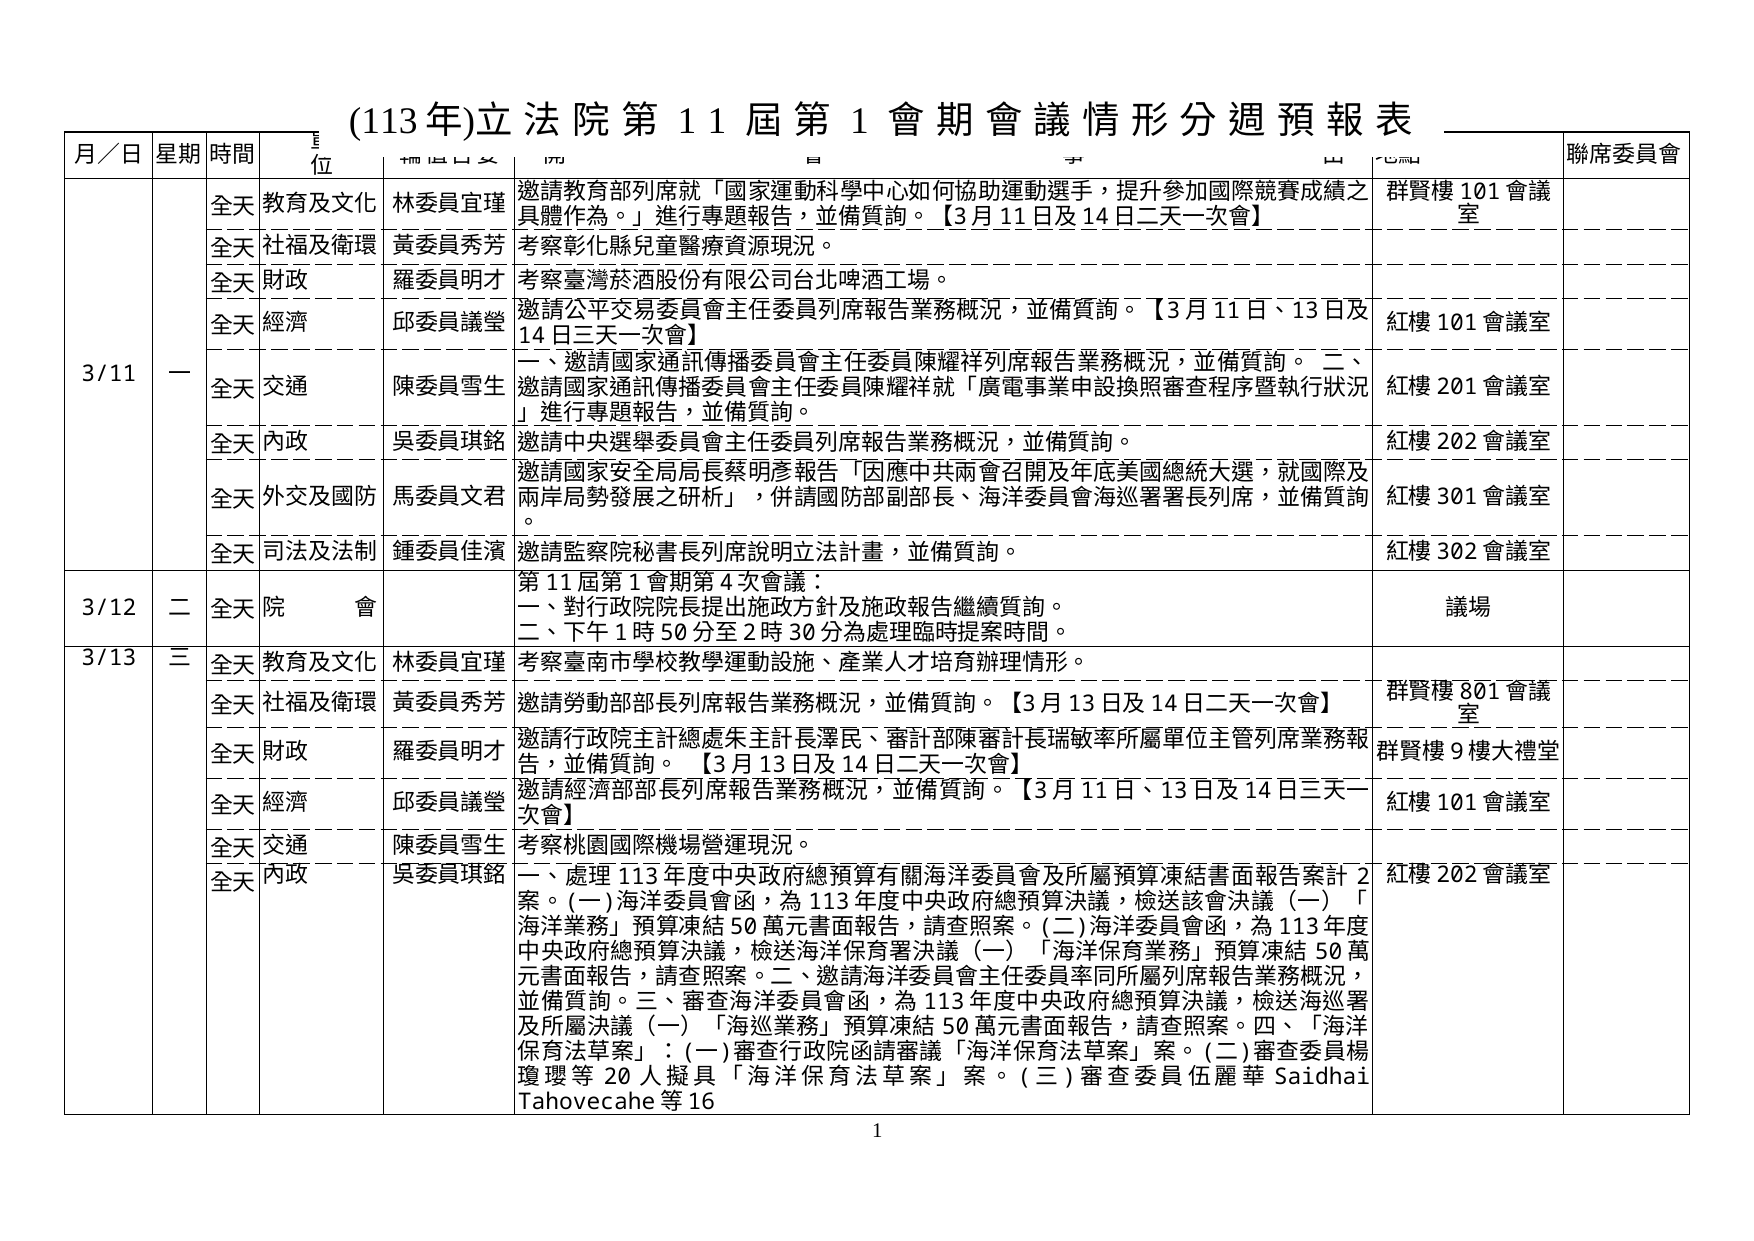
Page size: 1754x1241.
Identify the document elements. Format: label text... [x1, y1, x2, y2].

table_cell [1373, 829, 1563, 863]
table_cell 交通 [260, 829, 383, 863]
table_cell 考察臺南市學校教學運動設施、產業人才培育辦理情形。 [515, 647, 1372, 680]
table_cell 三 [153, 647, 206, 1114]
table_cell 內政 [260, 863, 383, 1114]
table_cell 社福及衛環 [260, 680, 383, 727]
table_cell 二 [153, 571, 206, 646]
table_cell [1564, 863, 1689, 1114]
table_header 聯席委員會 [1564, 133, 1689, 178]
table_cell 外交及國防 [260, 459, 383, 535]
table_cell [1564, 179, 1689, 229]
table_cell 全天 [207, 680, 259, 727]
table_cell [1564, 829, 1689, 863]
table_cell 3/13 [65, 647, 152, 1114]
table_cell 全天 [207, 425, 259, 459]
table_cell 考察彰化縣兒童醫療資源現況。 [515, 229, 1372, 263]
table_cell 邀請行政院主計總處朱主計長澤民、審計部陳審計長瑞敏率所屬單位主管列席業務報告，並備質詢。 【3月13日及14日二天一次會】 [515, 727, 1372, 778]
table_cell [1373, 647, 1563, 680]
table_cell 吳委員琪銘 [384, 425, 514, 459]
table_header 月／日 [65, 133, 152, 178]
table_cell 紅樓202會議室 [1373, 425, 1563, 459]
table_cell 全天 [207, 229, 259, 263]
table_cell 全天 [207, 727, 259, 778]
table_cell 交通 [260, 349, 383, 425]
table_cell 吳委員琪銘 [384, 863, 514, 1114]
table_cell 3/11 [65, 179, 152, 569]
table_cell 邱委員議瑩 [384, 298, 514, 349]
table_header 星期 [153, 133, 206, 178]
table_cell 紅樓101會議室 [1373, 778, 1563, 829]
table_cell 經濟 [260, 778, 383, 829]
table_cell 全天 [207, 863, 259, 1114]
table_cell 全天 [207, 778, 259, 829]
table_cell 鍾委員佳濱 [384, 535, 514, 569]
table_cell 紅樓201會議室 [1373, 349, 1563, 425]
table_cell [1564, 571, 1689, 646]
table_cell [1564, 425, 1689, 459]
table_cell 財政 [260, 727, 383, 778]
table_cell 司法及法制 [260, 535, 383, 569]
table_cell 全天 [207, 298, 259, 349]
table_cell [1564, 298, 1689, 349]
table_cell 羅委員明才 [384, 727, 514, 778]
table_cell 紅樓301會議室 [1373, 459, 1563, 535]
table_cell [1564, 264, 1689, 298]
table_cell 邀請中央選舉委員會主任委員列席報告業務概況，並備質詢。 [515, 425, 1372, 459]
table_cell 全天 [207, 535, 259, 569]
table_cell 一、邀請國家通訊傳播委員會主任委員陳耀祥列席報告業務概況，並備質詢。 二、邀請國家通訊傳播委員會主任委員陳耀祥就「廣電事業申設換照審查程序暨執行狀況」進行專題報告，並備質詢。 [515, 349, 1372, 425]
table_cell 考察臺灣菸酒股份有限公司台北啤酒工場。 [515, 264, 1372, 298]
table_cell [1564, 535, 1689, 569]
table_cell 紅樓302會議室 [1373, 535, 1563, 569]
table_cell 紅樓101會議室 [1373, 298, 1563, 349]
table_cell 考察桃園國際機場營運現況。 [515, 829, 1372, 863]
table_cell 紅樓202會議室 [1373, 863, 1563, 1114]
table_cell 社福及衛環 [260, 229, 383, 263]
table_cell 全天 [207, 349, 259, 425]
table_cell 經濟 [260, 298, 383, 349]
table_cell 一 [153, 179, 206, 569]
table_cell 全天 [207, 571, 259, 646]
table_cell 一、處理113年度中央政府總預算有關海洋委員會及所屬預算凍結書面報告案計2案。(一)海洋委員會函，為113年度中央政府總預算決議，檢送該會決議（一）「海洋業務」預算凍結50萬元書面報告，請查照案。(二)海洋委員會函，為113年度中央政府總預算決議，檢送海洋保育署決議（一）「海洋保育業務」預算凍結50萬元書面報告，請查照案。二、邀請海洋委員會主任委員率同所屬列席報告業務概況，並備質詢。三、審查海洋委員會函，為113年度中央政府總預算決議，檢送海巡署及所屬決議（一）「海巡業務」預算凍結50萬元書面報告，請查照案。四、「海洋保育法草案」：(一)審查行政院函請審議「海洋保育法草案」案。(二)審查委員楊瓊瓔等20人擬具「海洋保育法草案」案。(三)審查委員伍麗華Saidhai Tahovecahe等16 [515, 863, 1372, 1114]
table_cell 邀請國家安全局局長蔡明彥報告「因應中共兩會召開及年底美國總統大選，就國際及兩岸局勢發展之研析」，併請國防部副部長、海洋委員會海巡署署長列席，並備質詢。 [515, 459, 1372, 535]
table_cell 全天 [207, 179, 259, 229]
table_cell 財政 [260, 264, 383, 298]
table_cell 邀請經濟部部長列席報告業務概況，並備質詢。【3月11日、13日及14日三天一次會】 [515, 778, 1372, 829]
table_cell 黃委員秀芳 [384, 229, 514, 263]
table_cell [1373, 264, 1563, 298]
table_cell [1373, 229, 1563, 263]
table_cell [1564, 459, 1689, 535]
table_cell 邀請公平交易委員會主任委員列席報告業務概況，並備質詢。【3月11日、13日及14日三天一次會】 [515, 298, 1372, 349]
table_cell 全天 [207, 459, 259, 535]
table_cell 議場 [1373, 571, 1563, 646]
table_header 地點 [1373, 133, 1563, 178]
table_cell 院 會 [260, 571, 383, 646]
table_cell 邀請教育部列席就「國家運動科學中心如何協助運動選手，提升參加國際競賽成績之具體作為。」進行專題報告，並備質詢。【3月11日及14日二天一次會】 [515, 179, 1372, 229]
table_cell 群賢樓101會議室 [1373, 179, 1563, 229]
table_cell 馬委員文君 [384, 459, 514, 535]
table_cell 全天 [207, 829, 259, 863]
table_cell 教育及文化 [260, 179, 383, 229]
table_header 單 位 [260, 133, 383, 178]
table_cell 林委員宜瑾 [384, 647, 514, 680]
table_cell [1564, 229, 1689, 263]
table_cell [1564, 727, 1689, 778]
table_header [515, 157, 1372, 178]
table_cell 群賢樓9樓大禮堂 [1373, 727, 1563, 778]
text (113年)立法院第11屆第1會期會議情形分週預報表 [334, 90, 1429, 144]
table_cell [1564, 647, 1689, 680]
table_cell [1564, 349, 1689, 425]
table_cell 第11屆第1會期第4次會議： 一、對行政院院長提出施政方針及施政報告繼續質詢。 二、下午1時50分至2時30分為處理臨時提案時間。 [515, 571, 1372, 646]
table_cell 黃委員秀芳 [384, 680, 514, 727]
table_cell [384, 571, 514, 646]
table_cell 內政 [260, 425, 383, 459]
table_cell 邱委員議瑩 [384, 778, 514, 829]
table_cell 教育及文化 [260, 647, 383, 680]
table_cell 邀請監察院秘書長列席說明立法計畫，並備質詢。 [515, 535, 1372, 569]
table_cell 邀請勞動部部長列席報告業務概況，並備質詢。【3月13日及14日二天一次會】 [515, 680, 1372, 727]
table_cell 陳委員雪生 [384, 829, 514, 863]
table_cell 陳委員雪生 [384, 349, 514, 425]
table_cell 羅委員明才 [384, 264, 514, 298]
table_cell 群賢樓801會議室 [1373, 680, 1563, 727]
table_header 時間 [207, 133, 259, 178]
table_cell 林委員宜瑾 [384, 179, 514, 229]
table_cell 全天 [207, 647, 259, 680]
table_header [384, 157, 514, 178]
table_cell 全天 [207, 264, 259, 298]
table_cell 3/12 [65, 571, 152, 646]
table_cell [1564, 680, 1689, 727]
table_cell [1564, 778, 1689, 829]
